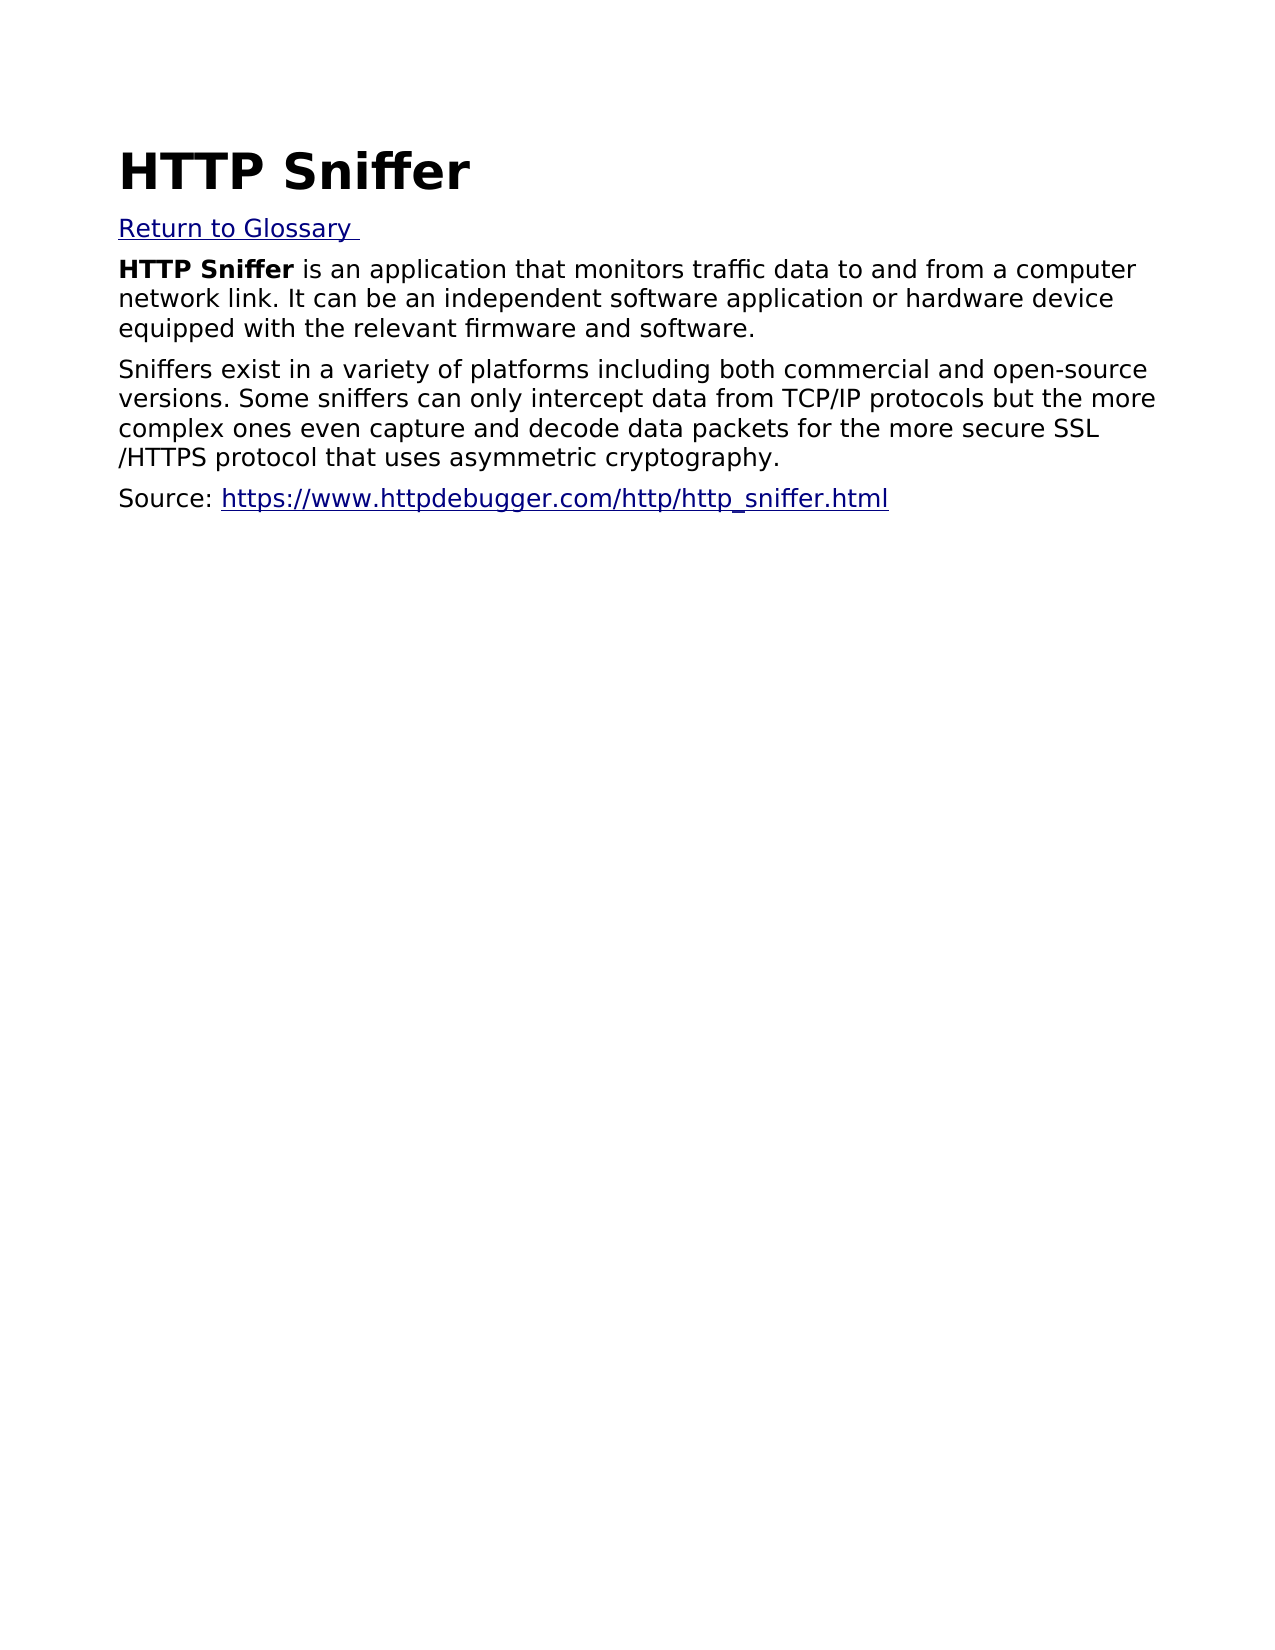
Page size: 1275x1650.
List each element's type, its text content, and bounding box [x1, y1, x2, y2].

text Return to Glossary [118, 214, 1157, 243]
text Sniffers exist in a variety of platforms including both commercial and open-source versions. Some sniffers can only intercept data from TCP/IP protocols but the more complex ones even capture and decode data packets for the more secure SSL /HTTPS protocol that uses asymmetric cryptography. [118, 356, 1157, 472]
subtitle HTTP Sniffer [118, 143, 1157, 201]
text Source: https://www.httpdebugger.com/http/http_sniffer.html [118, 485, 1157, 514]
text HTTP Sniffer is an application that monitors traffic data to and from a computer network link. It can be an independent software application or hardware device equipped with the relevant firmware and software. [118, 256, 1157, 343]
